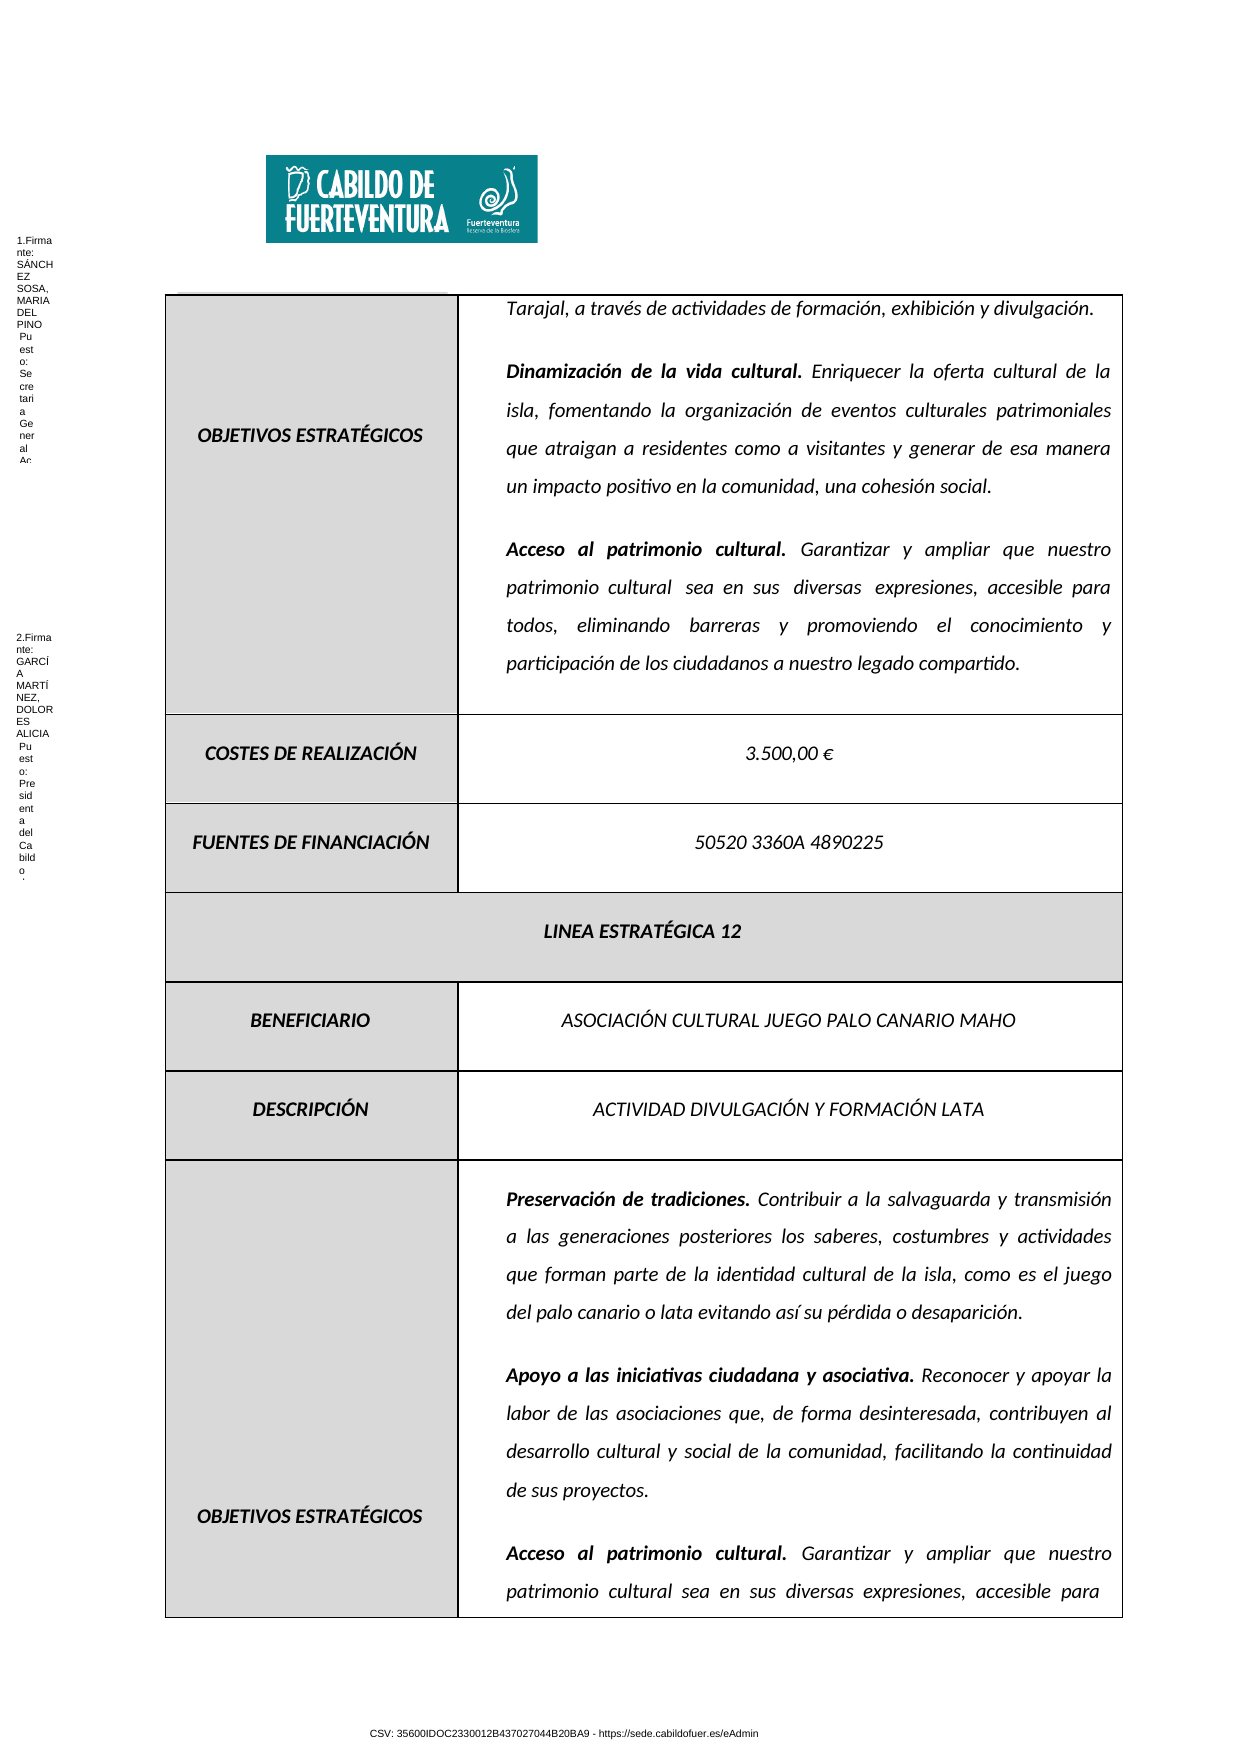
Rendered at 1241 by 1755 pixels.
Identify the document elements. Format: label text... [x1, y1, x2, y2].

table_cell COSTES DE REALIZACIÓN [166, 715, 457, 802]
table_cell ACTIVIDAD DIVULGACIÓN Y FORMACIÓN LATA [459, 1072, 1122, 1159]
table_cell BENEFICIARIO [166, 983, 457, 1070]
table_cell ASOCIACIÓN CULTURAL JUEGO PALO CANARIO MAHO [459, 983, 1122, 1070]
text 1.Firmante: SÁNCHEZ SOSA,MARIA DEL PINO [17, 234, 54, 330]
table_cell FUENTES DE FINANCIACIÓN [166, 804, 457, 892]
text 2.Firmante: GARCÍA MARTÍNEZ, DOLORES ALICIA [16, 632, 53, 740]
text Puesto: Secretaria General Acctal. del Pleno Fecha Firma: 25/07/2025 12:38:05 [19, 331, 37, 463]
text Puesto: Presidenta del Cabildo de Fuerteventura Fecha Firma: 25/07/2025 13:27:36 [19, 740, 36, 879]
table_cell OBJETIVOS ESTRATÉGICOS [166, 1161, 457, 1617]
table_cell 3.500,00 € [459, 715, 1122, 802]
table_header OBJETIVOS ESTRATÉGICOS [166, 296, 457, 713]
table_cell Preservación de tradiciones. Contribuir a la salvaguarda y transmisión a las generaciones posteriores los saberes, costumbres y actividades que forman parte de la identidad cultural de la isla, como es el juego del palo canario o lata evitando así su pérdida o desaparición. Apoyo a las iniciativas ciudadana y asociativa. Reconocer y apoyar la labor de las asociaciones que, de forma desinteresada, contribuyen al desarrollo cultural y social de la comunidad, facilitando la continuidad de sus proyectos. Acceso al patrimonio cultural. Garantizar y ampliar que nuestro patrimonio cultural sea en sus diversas expresiones, accesible para [459, 1161, 1122, 1617]
table_cell LINEA ESTRATÉGICA 12 [166, 893, 1122, 981]
table_header Tarajal, a través de actividades de formación, exhibición y divulgación. Dinamización de la vida cultural. Enriquecer la oferta cultural de la isla, fomentando la organización de eventos culturales patrimoniales que atraigan a residentes como a visitantes y generar de esa manera un impacto positivo en la comunidad, una cohesión social. Acceso al patrimonio cultural. Garantizar y ampliar que nuestro patrimonio cultural sea en sus diversas expresiones, accesible para todos, eliminando barreras y promoviendo el conocimiento y participación de los ciudadanos a nuestro legado compartido. [459, 296, 1122, 713]
table_cell 50520 3360A 4890225 [459, 804, 1122, 892]
table_cell DESCRIPCIÓN [166, 1072, 457, 1159]
